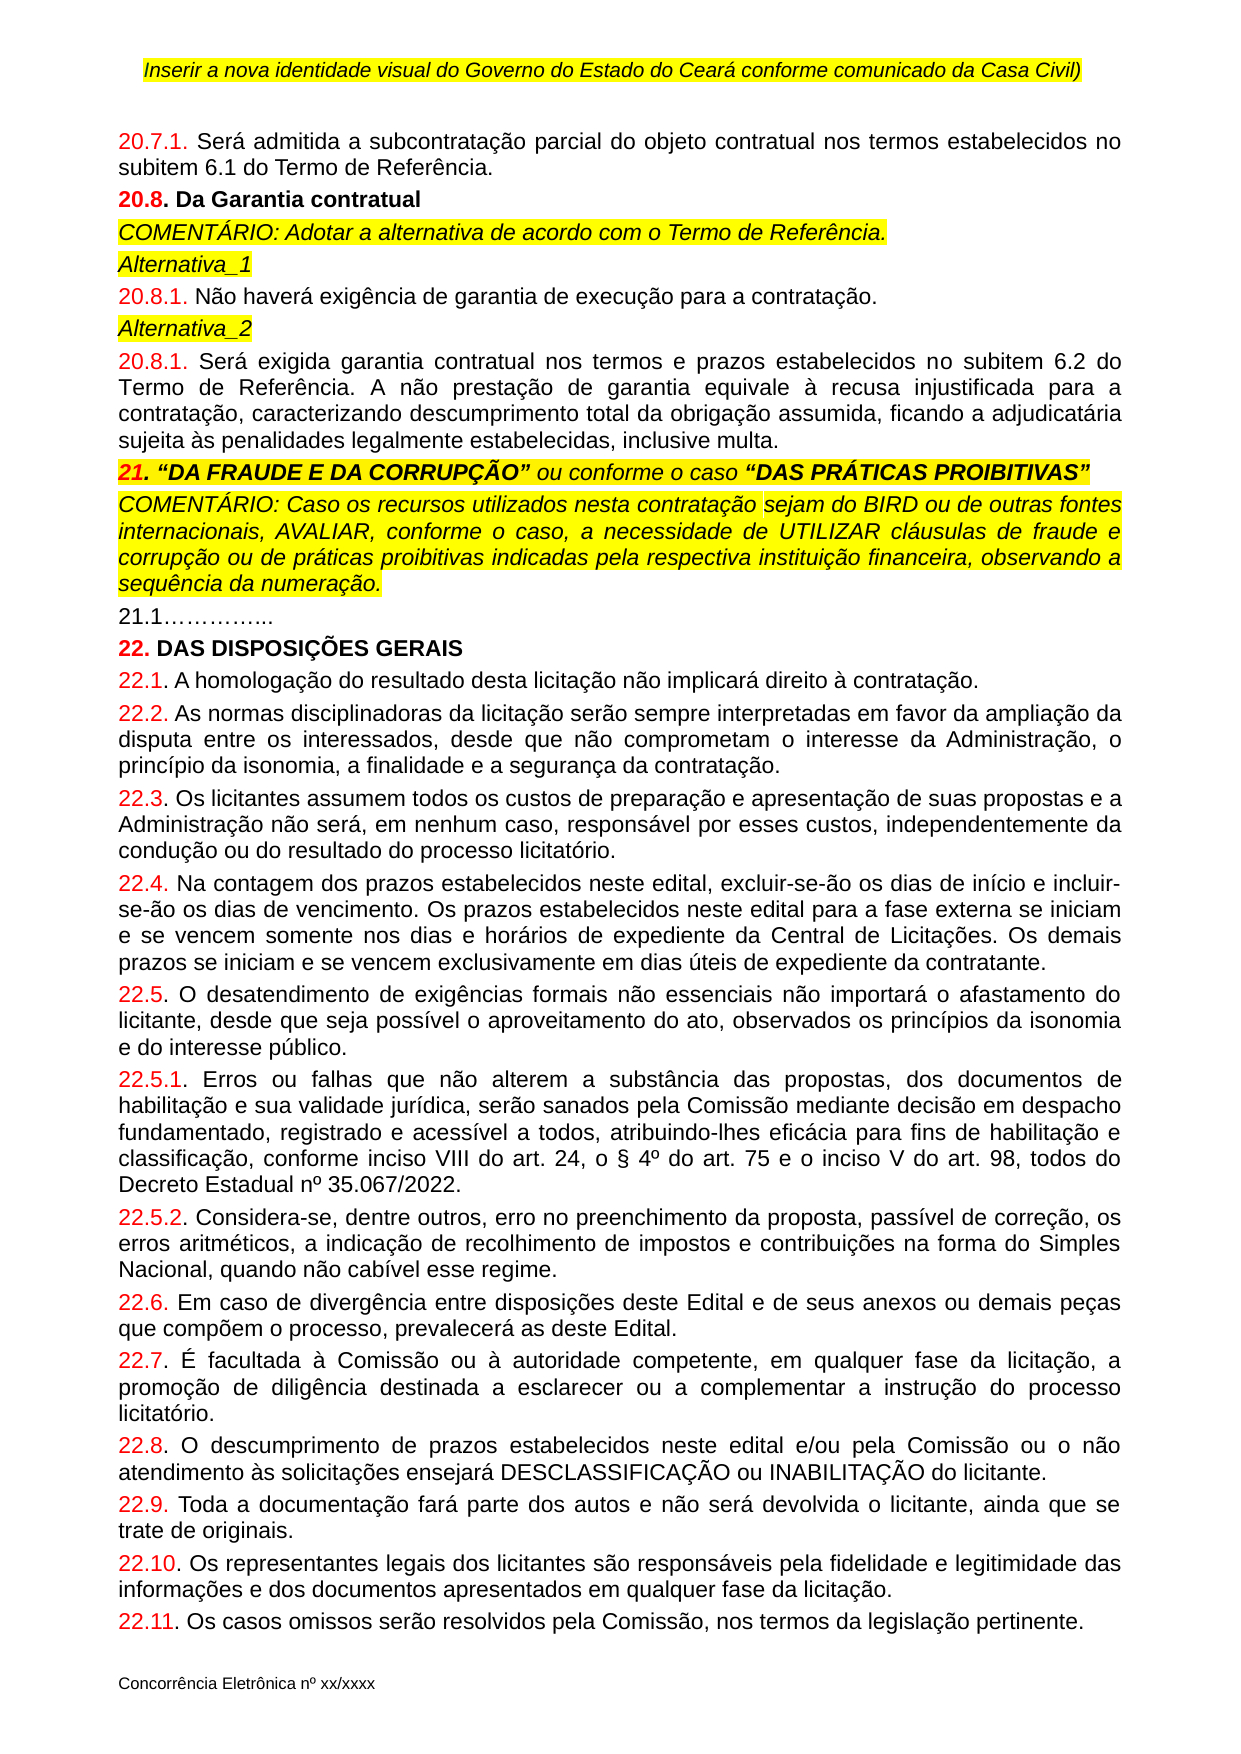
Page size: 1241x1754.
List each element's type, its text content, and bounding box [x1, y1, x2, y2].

text 22.8. O descumprimento de prazos estabelecidos neste edital e/ou pela Comissão ou o não atendimento às solicitações ensejará DESCLASSIFICAÇÃO ou INABILITAÇÃO do licitante. [118, 1432, 1122, 1485]
text 22.6. Em caso de divergência entre disposições deste Edital e de seus anexos ou demais peças que compõem o processo, prevalecerá as deste Edital. [118, 1289, 1122, 1341]
text 22.10. Os representantes legais dos licitantes são responsáveis pela fidelidade e legitimidade das informações e dos documentos apresentados em qualquer fase da licitação. [118, 1549, 1122, 1602]
text 22.5.1. Erros ou falhas que não alterem a substância das propostas, dos documentos de habilitação e sua validade jurídica, serão sanados pela Comissão mediante decisão em despacho fundamentado, registrado e acessível a todos, atribuindo-lhes eficácia para fins de habilitação e classificação, conforme inciso VIII do art. 24, o § 4º do art. 75 e o inciso V do art. 98, todos do Decreto Estadual nº 35.067/2022. [118, 1066, 1122, 1198]
text 20.7.1. Será admitida a subcontratação parcial do objeto contratual nos termos estabelecidos no subitem 6.1 do Termo de Referência. [118, 128, 1122, 180]
text 22.9. Toda a documentação fará parte dos autos e não será devolvida o licitante, ainda que se trate de originais. [118, 1491, 1122, 1544]
text 22.3. Os licitantes assumem todos os custos de preparação e apresentação de suas propostas e a Administração não será, em nenhum caso, responsável por esses custos, independentemente da condução ou do resultado do processo licitatório. [118, 784, 1122, 864]
text 22.4. Na contagem dos prazos estabelecidos neste edital, excluir-se-ão os dias de início e incluir-se-ão os dias de vencimento. Os prazos estabelecidos neste edital para a fase externa se iniciam e se vencem somente nos dias e horários de expediente da Central de Licitações. Os demais prazos se iniciam e se vencem exclusivamente em dias úteis de expediente da contratante. [118, 869, 1122, 975]
text COMENTÁRIO: Caso os recursos utilizados nesta contratação sejam do BIRD ou de outras fontes internacionais, AVALIAR, conforme o caso, a necessidade de UTILIZAR cláusulas de fraude e corrupção ou de práticas proibitivas indicadas pela respectiva instituição financeira, observando a sequência da numeração. [118, 491, 1122, 597]
text 22.5. O desatendimento de exigências formais não essenciais não importará o afastamento do licitante, desde que seja possível o aproveitamento do ato, observados os princípios da isonomia e do interesse público. [118, 981, 1122, 1060]
text 22.7. É facultada à Comissão ou à autoridade competente, em qualquer fase da licitação, a promoção de diligência destinada a esclarecer ou a complementar a instrução do processo licitatório. [118, 1347, 1122, 1426]
text 22.1. A homologação do resultado desta licitação não implicará direito à contratação. [118, 667, 1122, 694]
text 22. DAS DISPOSIÇÕES GERAIS [118, 635, 1122, 661]
text 20.8. Da Garantia contratual [118, 186, 1122, 213]
text COMENTÁRIO: Adotar a alternativa de acordo com o Termo de Referência. [118, 218, 1122, 245]
text Alternativa_1 [118, 251, 1122, 277]
text Alternativa_2 [118, 315, 1122, 342]
text 21. “DA FRAUDE E DA CORRUPÇÃO” ou conforme o caso “DAS PRÁTICAS PROIBITIVAS” [118, 459, 1122, 485]
text 22.5.2. Considera-se, dentre outros, erro no preenchimento da proposta, passível de correção, os erros aritméticos, a indicação de recolhimento de impostos e contribuições na forma do Simples Nacional, quando não cabível esse regime. [118, 1204, 1122, 1283]
text 22.11. Os casos omissos serão resolvidos pela Comissão, nos termos da legislação pertinente. [118, 1608, 1122, 1634]
text 21.1…………... [118, 603, 1122, 629]
text 22.2. As normas disciplinadoras da licitação serão sempre interpretadas em favor da ampliação da disputa entre os interessados, desde que não comprometam o interesse da Administração, o princípio da isonomia, a finalidade e a segurança da contratação. [118, 699, 1122, 779]
text 20.8.1. Será exigida garantia contratual nos termos e prazos estabelecidos no subitem 6.2 do Termo de Referência. A não prestação de garantia equivale à recusa injustificada para a contratação, caracterizando descumprimento total da obrigação assumida, ficando a adjudicatária sujeita às penalidades legalmente estabelecidas, inclusive multa. [118, 348, 1122, 453]
text 20.8.1. Não haverá exigência de garantia de execução para a contratação. [118, 283, 1122, 309]
